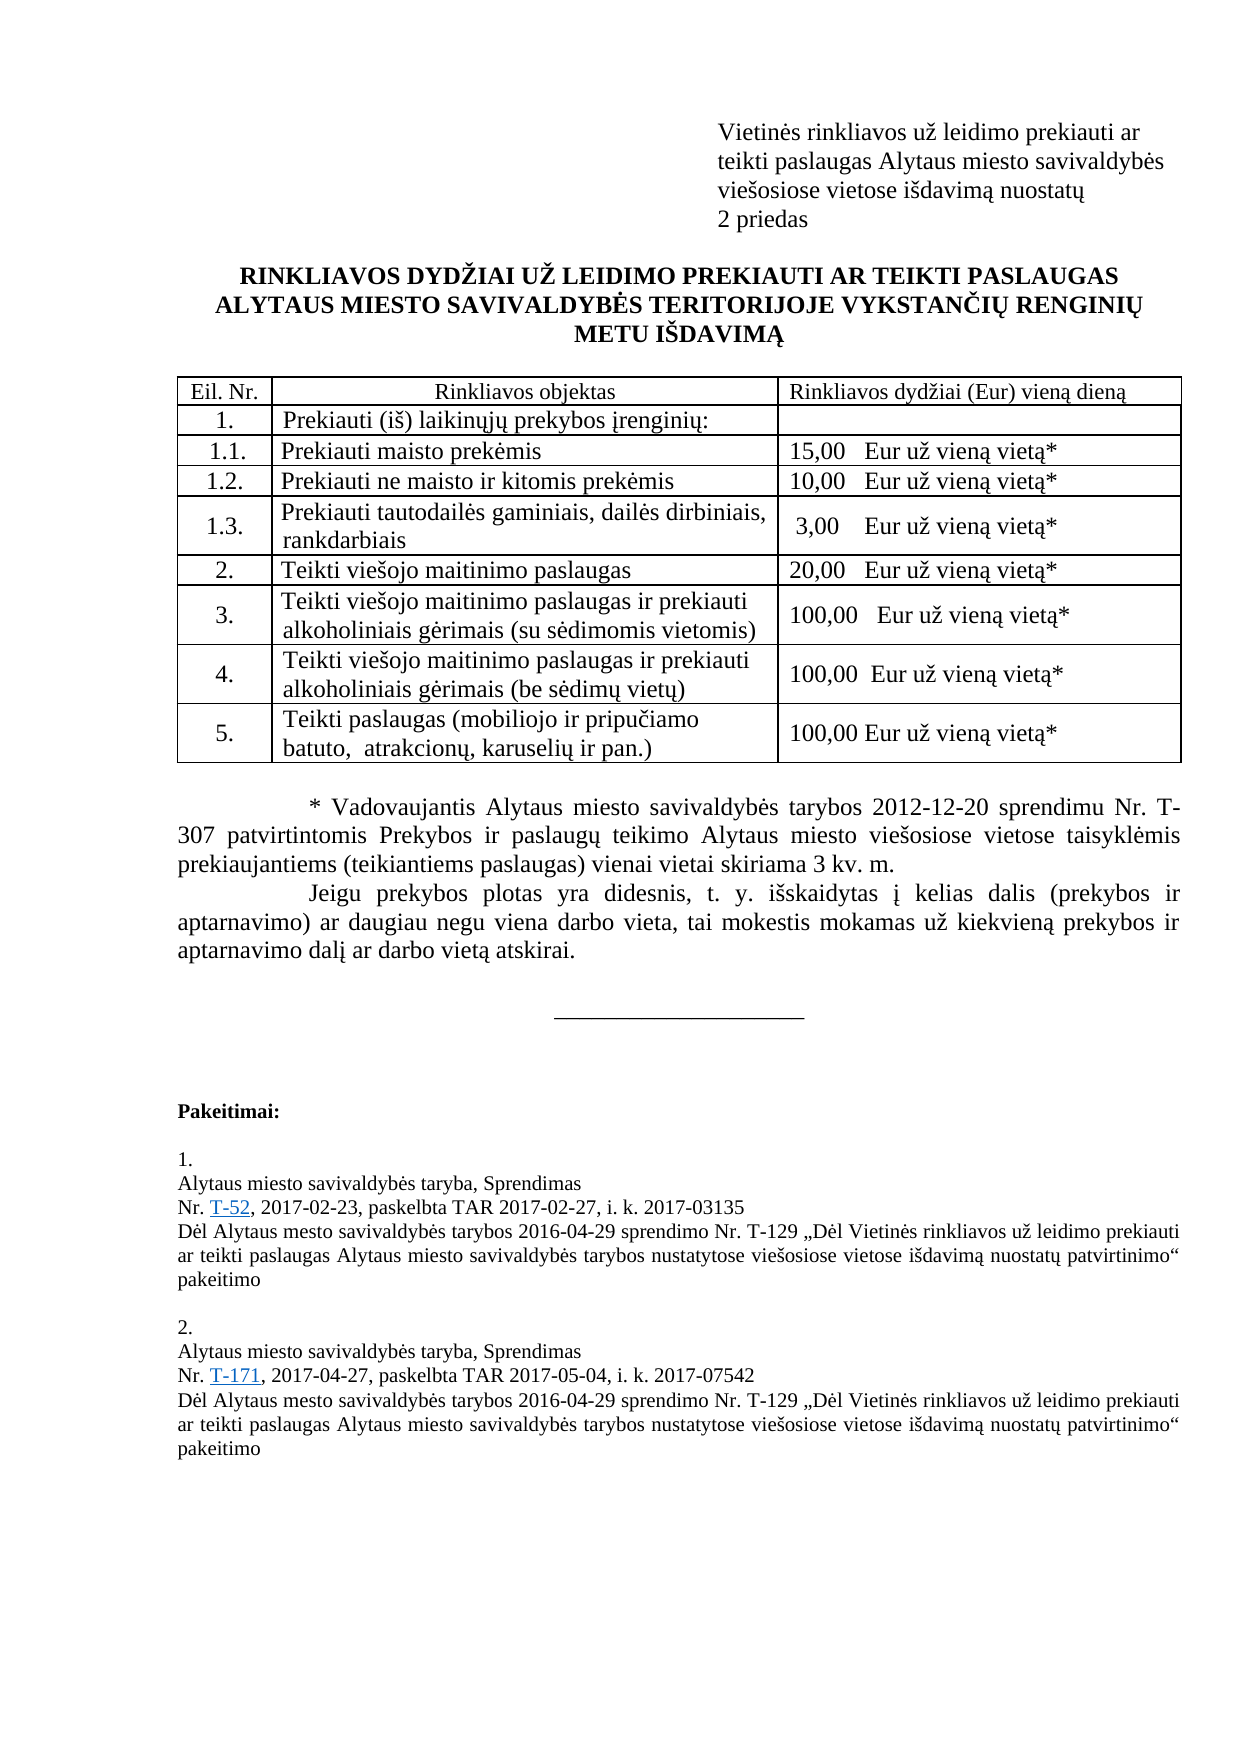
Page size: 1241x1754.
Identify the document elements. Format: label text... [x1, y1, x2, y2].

text Vietinės rinkliavos už leidimo prekiauti ar teikti paslaugas Alytaus miesto savivaldybės viešosiose vietose išdavimą nuostatų [717, 117, 1181, 204]
text * Vadovaujantis Alytaus miesto savivaldybės tarybos 2012-12-20 sprendimu Nr. T-307 patvirtintomis Prekybos ir paslaugų teikimo Alytaus miesto viešosiose vietose taisyklėmis prekiaujantiems (teikiantiems paslaugas) vienai vietai skiriama 3 kv. m. [177, 792, 1181, 878]
table_header Eil. Nr. [178, 378, 271, 404]
text ____________________ [177, 993, 1181, 1022]
text Dėl Alytaus mesto savivaldybės tarybos 2016-04-29 sprendimo Nr. T-129 „Dėl Vietinės rinkliavos už leidimo prekiauti ar teikti paslaugas Alytaus miesto savivaldybės tarybos nustatytose viešosiose vietose išdavimą nuostatų patvirtinimo“ pakeitimo [177, 1219, 1181, 1291]
table_cell Prekiauti maisto prekėmis [273, 436, 777, 465]
text 2. [177, 1315, 1181, 1339]
table_cell 1.3. [178, 497, 271, 554]
text Nr. T-171, 2017-04-27, paskelbta TAR 2017-05-04, i. k. 2017-07542 [177, 1363, 1181, 1387]
table_cell 5. [178, 704, 271, 762]
table_cell 4. [178, 645, 271, 702]
table_cell Teikti viešojo maitinimo paslaugas ir prekiauti alkoholiniais gėrimais (su sėdimomis vietomis) [273, 586, 777, 643]
text RINKLIAVOS DYDŽIAI UŽ LEIDIMO PREKIAUTI AR TEIKTI PASLAUGAS ALYTAUS MIESTO SAVIVALDYBĖS TERITORIJOJE VYKSTANČIŲ RENGINIŲ METU IŠDAVIMĄ [177, 261, 1181, 347]
table_cell [779, 406, 1180, 434]
text 2 priedas [582, 204, 1181, 232]
table_cell 1.1. [178, 436, 271, 465]
table_cell 100,00 Eur už vieną vietą* [779, 586, 1180, 643]
table_cell 1.2. [178, 466, 271, 495]
table_header Rinkliavos dydžiai (Eur) vieną dieną [779, 378, 1181, 404]
table_cell 1. [178, 406, 271, 434]
table_cell Prekiauti tautodailės gaminiais, dailės dirbiniais, rankdarbiais [273, 497, 777, 554]
table_cell 10,00 Eur už vieną vietą* [779, 466, 1180, 495]
text Pakeitimai: [177, 1099, 1181, 1123]
table_cell 100,00 Eur už vieną vietą* [779, 645, 1180, 702]
table_header Rinkliavos objektas [273, 378, 777, 404]
table_cell Prekiauti (iš) laikinųjų prekybos įrenginių: [273, 406, 777, 434]
table_cell 20,00 Eur už vieną vietą* [779, 556, 1180, 584]
table_cell Teikti viešojo maitinimo paslaugas ir prekiauti alkoholiniais gėrimais (be sėdimų vietų) [273, 645, 777, 702]
text Jeigu prekybos plotas yra didesnis, t. y. išskaidytas į kelias dalis (prekybos ir aptarnavimo) ar daugiau negu viena darbo vieta, tai mokestis mokamas už kiekvieną prekybos ir aptarnavimo dalį ar darbo vietą atskirai. [177, 878, 1181, 964]
table_cell Teikti paslaugas (mobiliojo ir pripučiamo batuto, atrakcionų, karuselių ir pan.) [273, 704, 777, 762]
table_cell Teikti viešojo maitinimo paslaugas [273, 556, 777, 584]
table_cell Prekiauti ne maisto ir kitomis prekėmis [273, 466, 777, 495]
text Alytaus miesto savivaldybės taryba, Sprendimas [177, 1339, 1181, 1363]
table_cell 2. [178, 556, 271, 584]
table_cell 3,00 Eur už vieną vietą* [779, 497, 1180, 554]
table_cell 15,00 Eur už vieną vietą* [779, 436, 1180, 465]
text 1. [177, 1147, 1181, 1171]
text Nr. T-52, 2017-02-23, paskelbta TAR 2017-02-27, i. k. 2017-03135 [177, 1195, 1181, 1219]
text Dėl Alytaus mesto savivaldybės tarybos 2016-04-29 sprendimo Nr. T-129 „Dėl Vietinės rinkliavos už leidimo prekiauti ar teikti paslaugas Alytaus miesto savivaldybės tarybos nustatytose viešosiose vietose išdavimą nuostatų patvirtinimo“ pakeitimo [177, 1387, 1181, 1460]
table_cell 3. [178, 586, 271, 643]
table_cell 100,00 Eur už vieną vietą* [779, 704, 1180, 762]
text Alytaus miesto savivaldybės taryba, Sprendimas [177, 1171, 1181, 1195]
